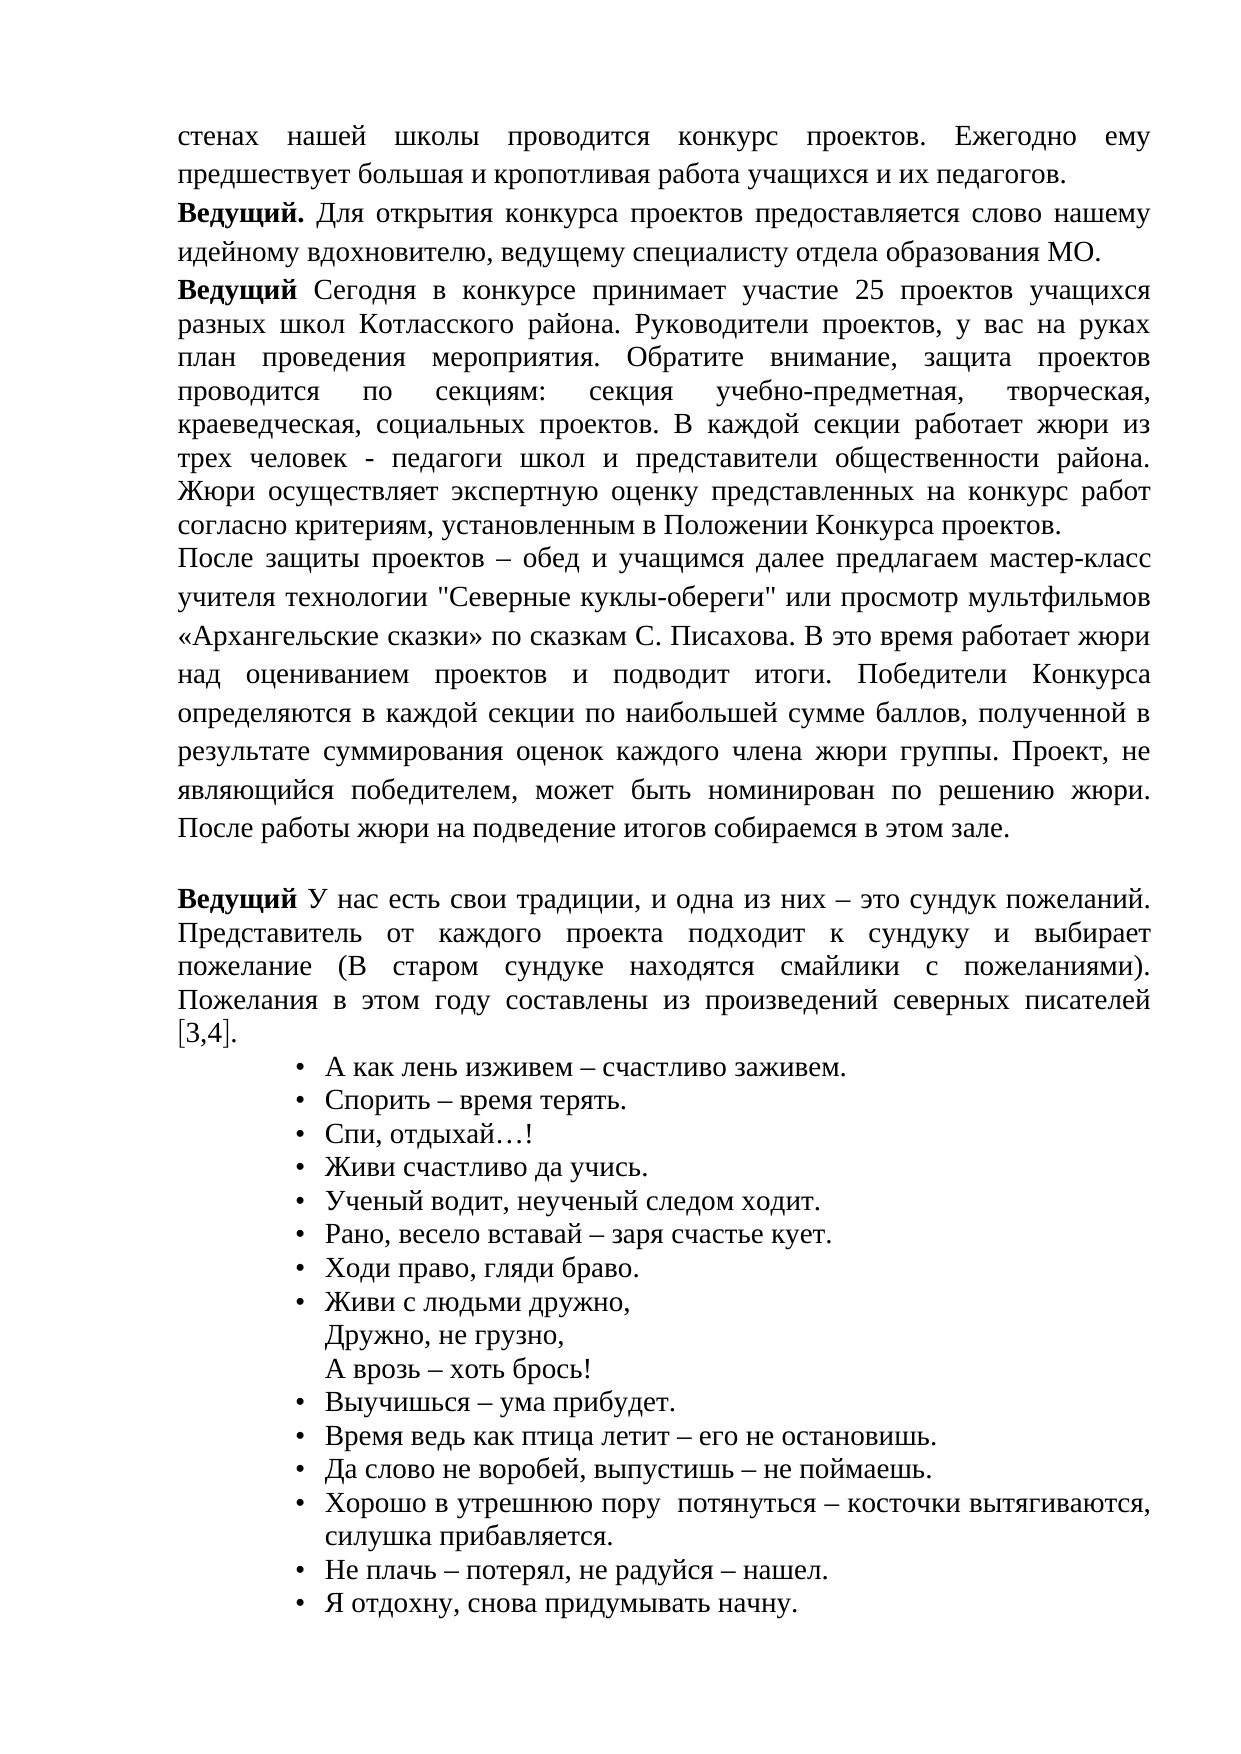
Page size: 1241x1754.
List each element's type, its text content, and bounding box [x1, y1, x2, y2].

list Спи, отдыхай…! [295, 1116, 1152, 1149]
text Дружно, не грузно, [324, 1317, 1152, 1351]
text После защиты проектов – обед и учащимся далее предлагаем мастер-класс учителя технологии "Северные куклы-обереги" или просмотр мультфильмов «Архангельские сказки» по сказкам С. Писахова. В это время работает жюри над оцениванием проектов и подводит итоги. Победители Конкурса определяются в каждой секции по наибольшей сумме баллов, полученной в результате суммирования оценок каждого члена жюри группы. Проект, не являющийся победителем, может быть номинирован по решению жюри. После работы жюри на подведение итогов собираемся в этом зале. [177, 541, 1152, 844]
list Не плачь – потерял, не радуйся – нашел. [295, 1552, 1152, 1586]
list Выучишься – ума прибудет. [295, 1384, 1152, 1418]
list Спорить – время терять. [295, 1082, 1152, 1116]
list Живи счастливо да учись. [295, 1149, 1152, 1183]
text стенах нашей школы проводится конкурс проектов. Ежегодно ему предшествует большая и кропотливая работа учащихся и их педагогов. [177, 118, 1152, 190]
list Ходи право, гляди браво. [295, 1250, 1152, 1284]
list Живи с людьми дружно, [295, 1284, 1152, 1317]
list Ученый водит, неученый следом ходит. [295, 1183, 1152, 1217]
list Хорошо в утрешнюю пору потянуться – косточки вытягиваются, силушка прибавляется. [295, 1485, 1152, 1552]
text Ведущий. Для открытия конкурса проектов предоставляется слово нашему идейному вдохновителю, ведущему специалисту отдела образования МО. [177, 195, 1152, 267]
list А как лень изживем – счастливо заживем. [295, 1049, 1152, 1082]
text Ведущий Сегодня в конкурсе принимает участие 25 проектов учащихся разных школ Котласского района. Руководители проектов, у вас на руках план проведения мероприятия. Обратите внимание, защита проектов проводится по секциям: секция учебно-предметная, творческая, краеведческая, социальных проектов. В каждой секции работает жюри из трех человек - педагоги школ и представители общественности района. Жюри осуществляет экспертную оценку представленных на конкурс работ согласно критериям, установленным в Положении Конкурса проектов. [177, 272, 1152, 541]
list Да слово не воробей, выпустишь – не поймаешь. [295, 1451, 1152, 1485]
list Время ведь как птица летит – его не остановишь. [295, 1418, 1152, 1451]
list Я отдохну, снова придумывать начну. [295, 1586, 1152, 1619]
text А врозь – хоть брось! [324, 1351, 1152, 1384]
list Рано, весело вставай – заря счастье кует. [295, 1217, 1152, 1250]
text Ведущий У нас есть свои традиции, и одна из них – это сундук пожеланий. Представитель от каждого проекта подходит к сундуку и выбирает пожелание (В старом сундуке находятся смайлики с пожеланиями). Пожелания в этом году составлены из произведений северных писателей 3,4. [177, 881, 1152, 1049]
